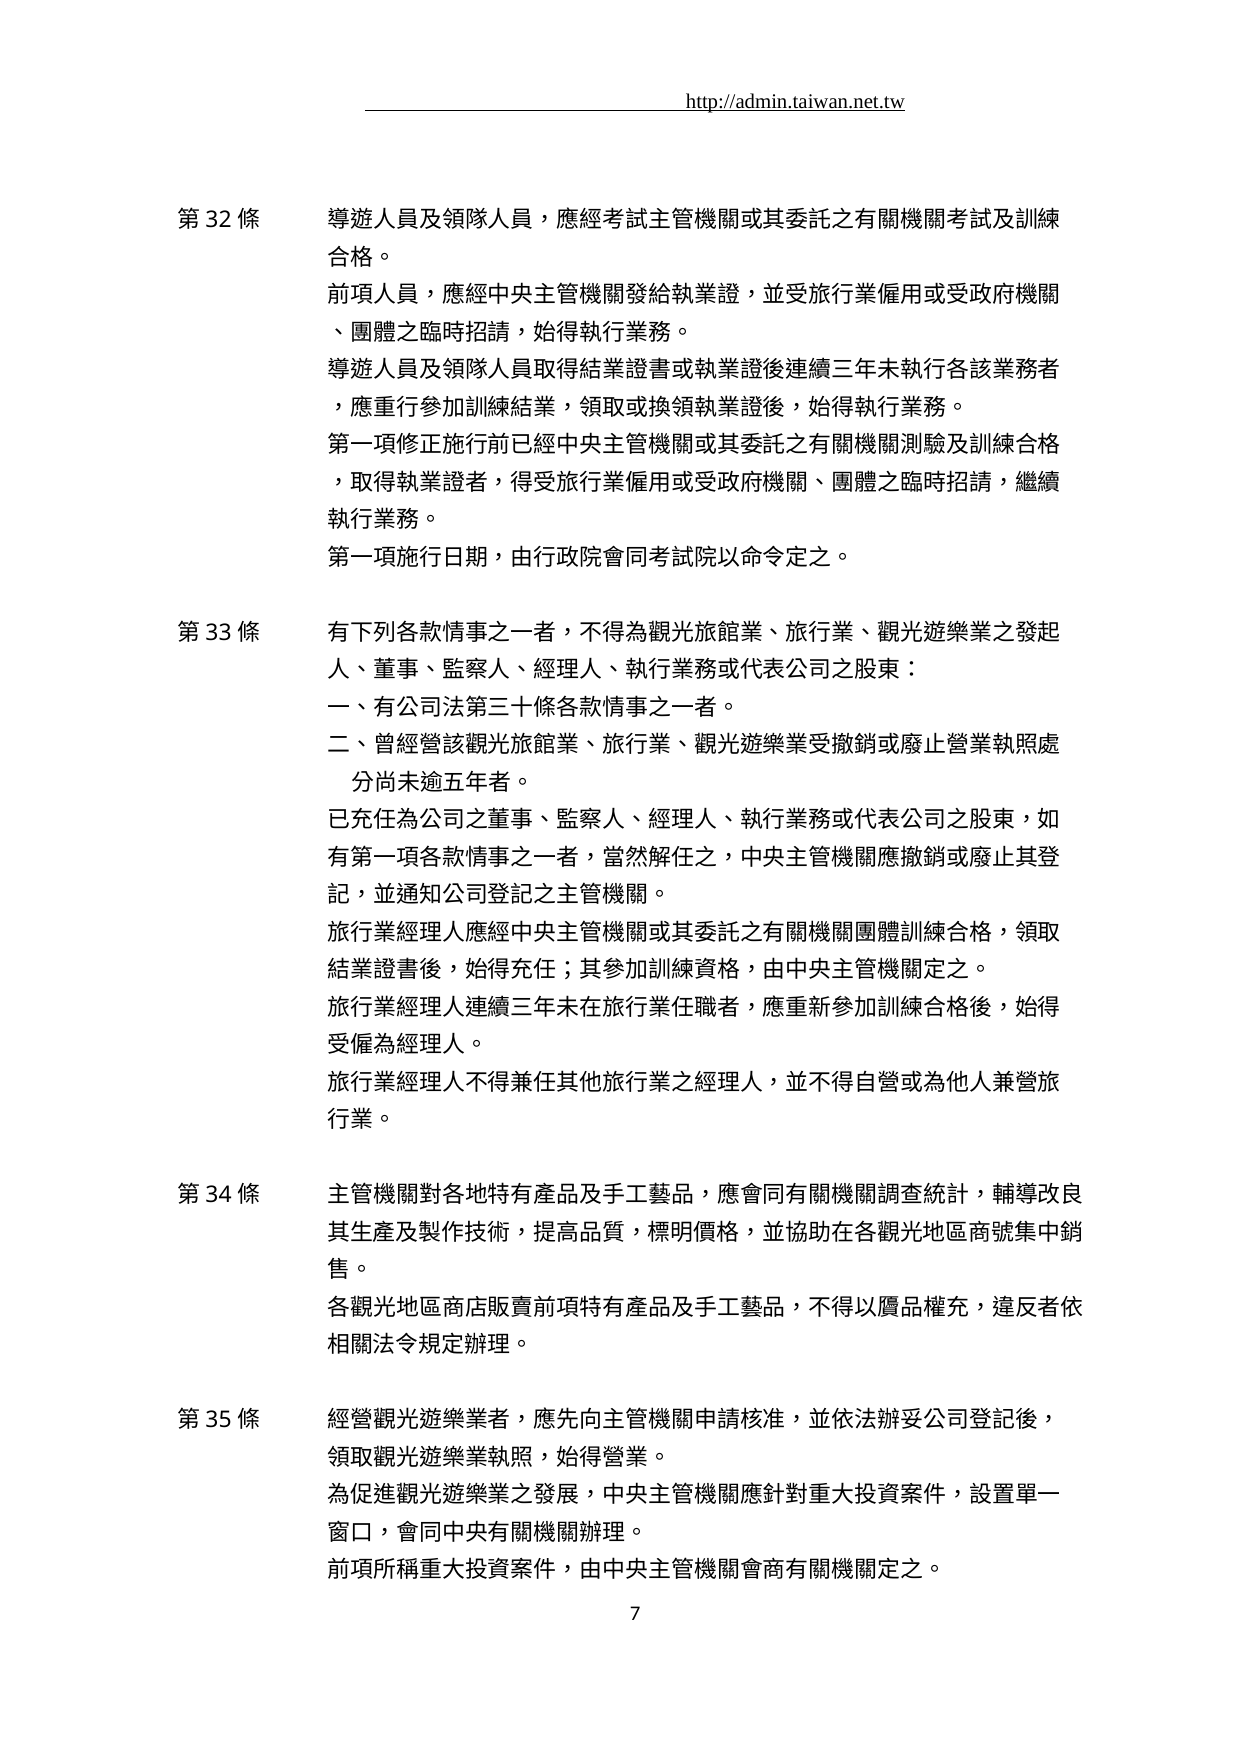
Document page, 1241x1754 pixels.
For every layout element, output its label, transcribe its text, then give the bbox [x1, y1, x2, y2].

text 前項所稱重大投資案件，由中央主管機關會商有關機關定之。 [327, 1549, 1092, 1586]
text 受僱為經理人。 [327, 1024, 1092, 1061]
text 導遊人員及領隊人員取得結業證書或執業證後連續三年未執行各該業務者 [327, 349, 1092, 386]
text 第 33 條 有下列各款情事之一者，不得為觀光旅館業、旅行業、觀光遊樂業之發起 [177, 611, 1092, 649]
text 第 35 條 經營觀光遊樂業者，應先向主管機關申請核准，並依法辦妥公司登記後， [177, 1399, 1092, 1436]
text 合格。 [277, 236, 1092, 274]
text 執行業務。 [327, 499, 1092, 536]
text 第一項施行日期，由行政院會同考試院以命令定之。 [327, 536, 1092, 574]
text 領取觀光遊樂業執照，始得營業。 [277, 1436, 1092, 1474]
text 前項人員，應經中央主管機關發給執業證，並受旅行業僱用或受政府機關 [327, 274, 1092, 311]
text ，取得執業證者，得受旅行業僱用或受政府機關、團體之臨時招請，繼續 [327, 461, 1092, 499]
text 人、董事、監察人、經理人、執行業務或代表公司之股東： [327, 649, 1092, 686]
text 窗口，會同中央有關機關辦理。 [327, 1511, 1092, 1549]
text 為促進觀光遊樂業之發展，中央主管機關應針對重大投資案件，設置單一 [327, 1474, 1092, 1511]
text 已充任為公司之董事、監察人、經理人、執行業務或代表公司之股東，如 [327, 799, 1092, 836]
text 一、有公司法第三十條各款情事之一者。 [327, 686, 1092, 724]
text 二、曾經營該觀光旅館業、旅行業、觀光遊樂業受撤銷或廢止營業執照處 [327, 724, 1092, 761]
text 、團體之臨時招請，始得執行業務。 [327, 311, 1092, 349]
text 分尚未逾五年者。 [327, 761, 1092, 799]
text 旅行業經理人應經中央主管機關或其委託之有關機關團體訓練合格，領取 [327, 911, 1092, 949]
text 第一項修正施行前已經中央主管機關或其委託之有關機關測驗及訓練合格 [327, 424, 1092, 461]
text 結業證書後，始得充任；其參加訓練資格，由中央主管機關定之。 [327, 949, 1092, 986]
text ，應重行參加訓練結業，領取或換領執業證後，始得執行業務。 [327, 386, 1092, 424]
text 行業。 [327, 1099, 1092, 1136]
text 有第一項各款情事之一者，當然解任之，中央主管機關應撤銷或廢止其登 [327, 836, 1092, 874]
text 第 32 條 導遊人員及領隊人員，應經考試主管機關或其委託之有關機關考試及訓練 [177, 199, 1092, 236]
text 記，並通知公司登記之主管機關。 [327, 874, 1092, 911]
text 旅行業經理人不得兼任其他旅行業之經理人，並不得自營或為他人兼營旅 [327, 1061, 1092, 1099]
text 各觀光地區商店販賣前項特有產品及手工藝品，不得以贗品權充，違反者依相關法令規定辦理。 [327, 1286, 1092, 1361]
text 第 34 條 主管機關對各地特有產品及手工藝品，應會同有關機關調查統計，輔導改良其生產及製作技術，提高品質，標明價格，並協助在各觀光地區商號集中銷售。 [177, 1174, 1092, 1286]
text 旅行業經理人連續三年未在旅行業任職者，應重新參加訓練合格後，始得 [327, 986, 1092, 1024]
